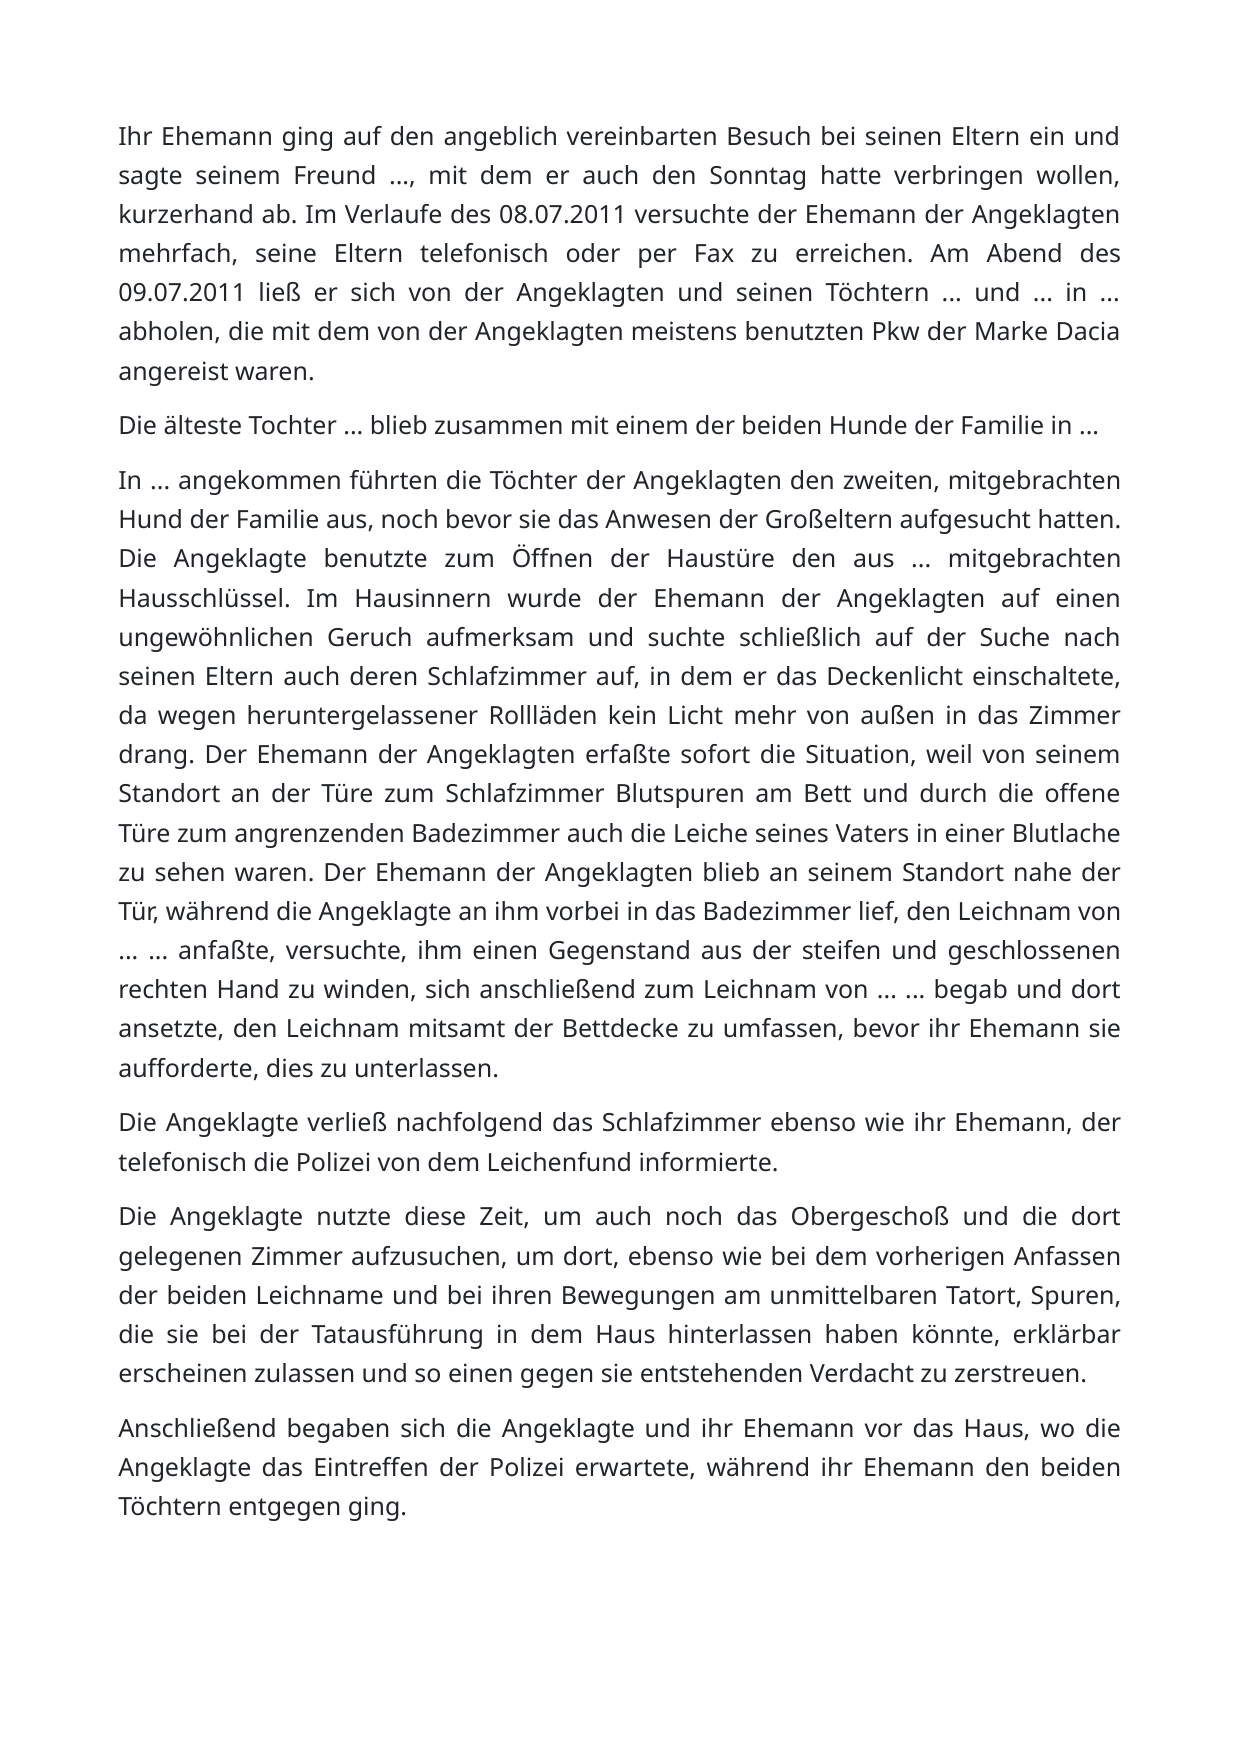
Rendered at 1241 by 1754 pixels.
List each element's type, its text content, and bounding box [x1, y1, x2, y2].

text Die Angeklagte nutzte diese Zeit, um auch noch das Obergeschoß und die dort gelegenen Zimmer aufzusuchen, um dort, ebenso wie bei dem vorherigen Anfassen der beiden Leichname und bei ihren Bewegungen am unmittelbaren Tatort, Spuren, die sie bei der Tatausführung in dem Haus hinterlassen haben könnte, erklärbar erscheinen zulassen und so einen gegen sie entstehenden Verdacht zu zerstreuen. [118, 1199, 1122, 1390]
text Ihr Ehemann ging auf den angeblich vereinbarten Besuch bei seinen Eltern ein und sagte seinem Freund ..., mit dem er auch den Sonntag hatte verbringen wollen, kurzerhand ab. Im Verlaufe des 08.07.2011 versuchte der Ehemann der Angeklagten mehrfach, seine Eltern telefonisch oder per Fax zu erreichen. Am Abend des 09.07.2011 ließ er sich von der Angeklagten und seinen Töchtern ... und ... in ... abholen, die mit dem von der Angeklagten meistens benutzten Pkw der Marke Dacia angereist waren. [118, 118, 1122, 387]
text Die Angeklagte verließ nachfolgend das Schlafzimmer ebenso wie ihr Ehemann, der telefonisch die Polizei von dem Leichenfund informierte. [118, 1105, 1122, 1178]
text In ... angekommen führten die Töchter der Angeklagten den zweiten, mitgebrachten Hund der Familie aus, noch bevor sie das Anwesen der Großeltern aufgesucht hatten. Die Angeklagte benutzte zum Öffnen der Haustüre den aus ... mitgebrachten Hausschlüssel. Im Hausinnern wurde der Ehemann der Angeklagten auf einen ungewöhnlichen Geruch aufmerksam und suchte schließlich auf der Suche nach seinen Eltern auch deren Schlafzimmer auf, in dem er das Deckenlicht einschaltete, da wegen heruntergelassener Rollläden kein Licht mehr von außen in das Zimmer drang. Der Ehemann der Angeklagten erfaßte sofort die Situation, weil von seinem Standort an der Türe zum Schlafzimmer Blutspuren am Bett und durch die offene Türe zum angrenzenden Badezimmer auch die Leiche seines Vaters in einer Blutlache zu sehen waren. Der Ehemann der Angeklagten blieb an seinem Standort nahe der Tür, während die Angeklagte an ihm vorbei in das Badezimmer lief, den Leichnam von ... ... anfaßte, versuchte, ihm einen Gegenstand aus der steifen und geschlossenen rechten Hand zu winden, sich anschließend zum Leichnam von ... ... begab und dort ansetzte, den Leichnam mitsamt der Bettdecke zu umfassen, bevor ihr Ehemann sie aufforderte, dies zu unterlassen. [118, 463, 1122, 1084]
text Die älteste Tochter ... blieb zusammen mit einem der beiden Hunde der Familie in ... [118, 408, 1122, 442]
text Anschließend begaben sich die Angeklagte und ihr Ehemann vor das Haus, wo die Angeklagte das Eintreffen der Polizei erwartete, während ihr Ehemann den beiden Töchtern entgegen ging. [118, 1410, 1122, 1523]
